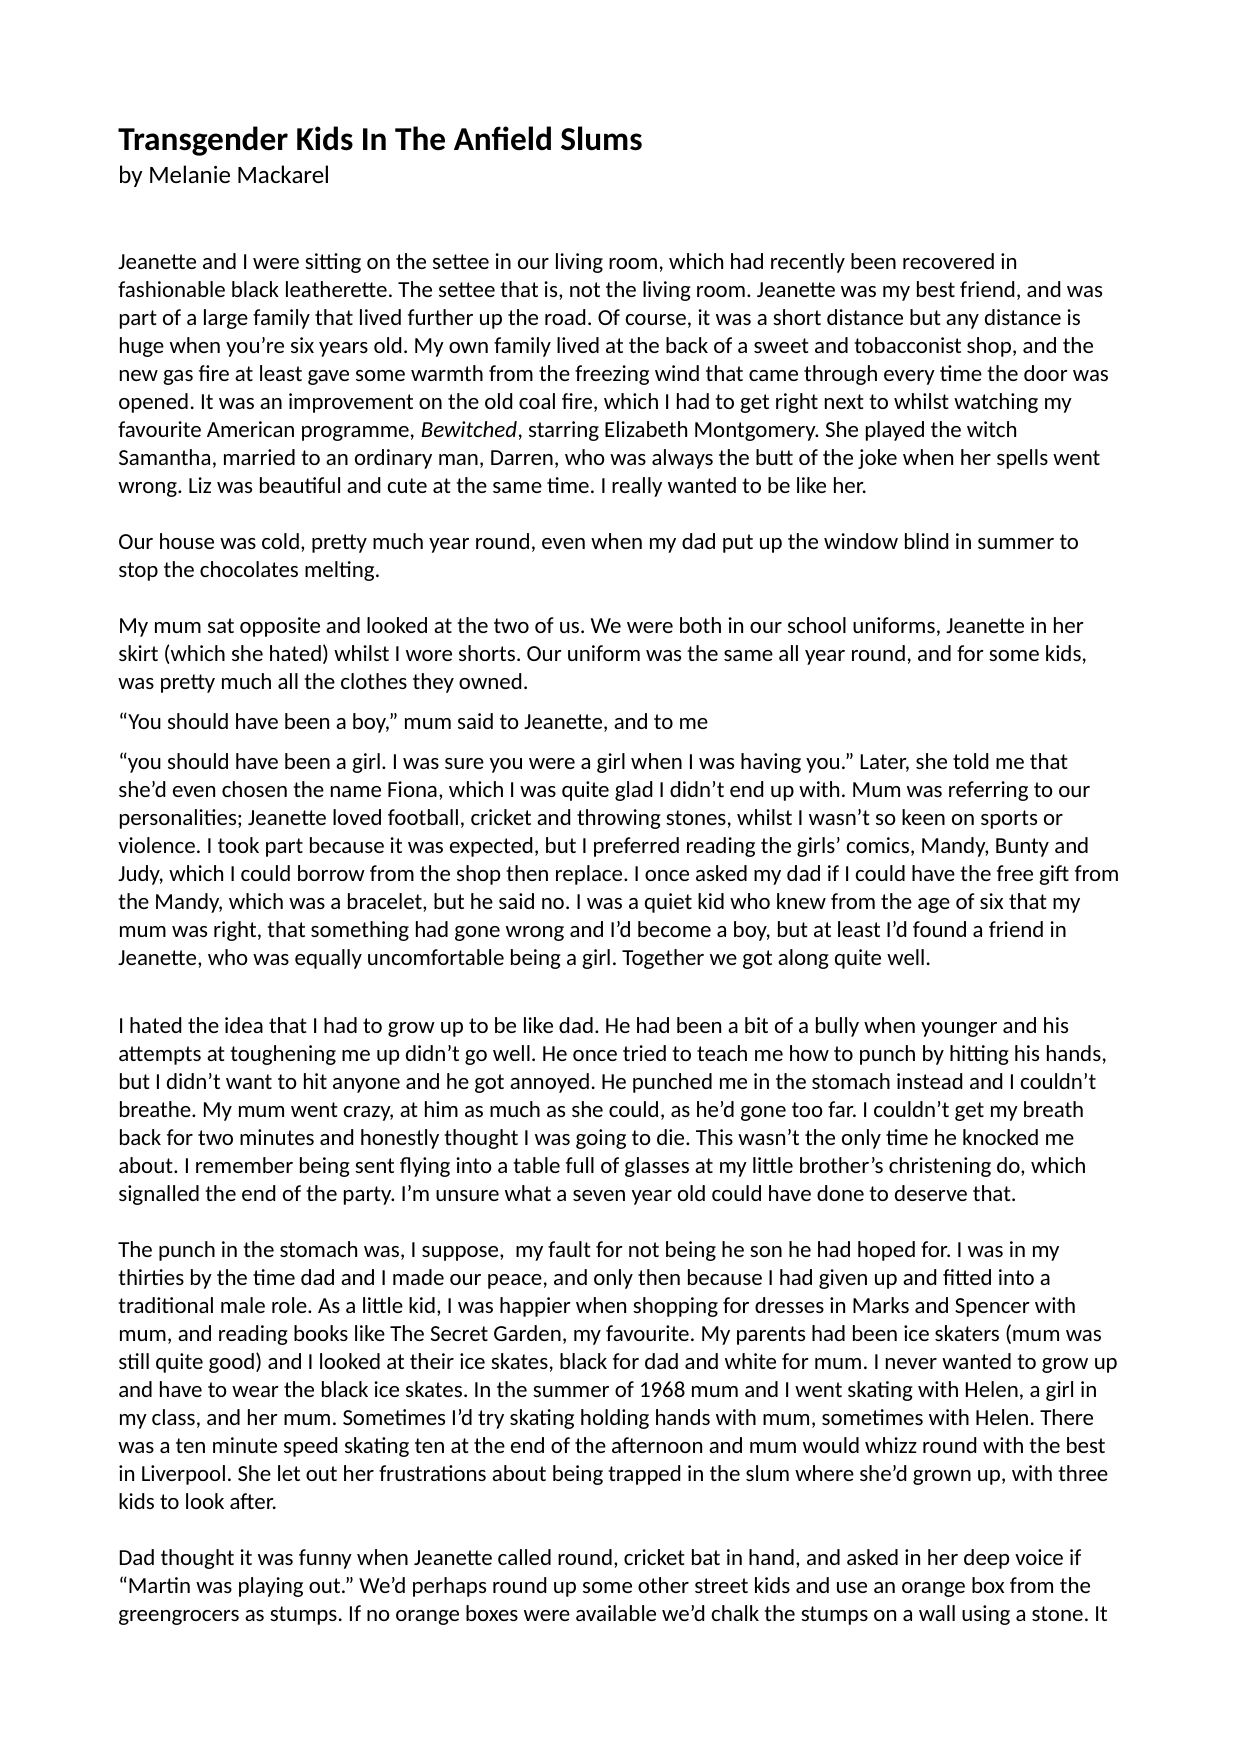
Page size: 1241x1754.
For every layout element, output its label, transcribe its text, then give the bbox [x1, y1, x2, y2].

text The punch in the stomach was, I suppose, my fault for not being he son he had hoped for. I was in my thirties by the time dad and I made our peace, and only then because I had given up and fitted into a traditional male role. As a little kid, I was happier when shopping for dresses in Marks and Spencer with mum, and reading books like The Secret Garden, my favourite. My parents had been ice skaters (mum was still quite good) and I looked at their ice skates, black for dad and white for mum. I never wanted to grow up and have to wear the black ice skates. In the summer of 1968 mum and I went skating with Helen, a girl in my class, and her mum. Sometimes I’d try skating holding hands with mum, sometimes with Helen. There was a ten minute speed skating ten at the end of the afternoon and mum would whizz round with the best in Liverpool. She let out her frustrations about being trapped in the slum where she’d grown up, with three kids to look after. [118, 1235, 1122, 1515]
text My mum sat opposite and looked at the two of us. We were both in our school uniforms, Jeanette in her skirt (which she hated) whilst I wore shorts. Our uniform was the same all year round, and for some kids, was pretty much all the clothes they owned. [118, 611, 1122, 695]
text Transgender kids in the Anfield slums [118, 118, 1122, 159]
text “You should have been a boy,” mum said to Jeanette, and to me [118, 707, 1122, 735]
text Jeanette and I were sitting on the settee in our living room, which had recently been recovered in fashionable black leatherette. The settee that is, not the living room. Jeanette was my best friend, and was part of a large family that lived further up the road. Of course, it was a short distance but any distance is huge when you’re six years old. My own family lived at the back of a sweet and tobacconist shop, and the new gas fire at least gave some warmth from the freezing wind that came through every time the door was opened. It was an improvement on the old coal fire, which I had to get right next to whilst watching my favourite American programme, Bewitched, starring Elizabeth Montgomery. She played the witch Samantha, married to an ordinary man, Darren, who was always the butt of the joke when her spells went wrong. Liz was beautiful and cute at the same time. I really wanted to be like her. [118, 247, 1122, 499]
text by Melanie Mackarel [118, 159, 1122, 189]
text “you should have been a girl. I was sure you were a girl when I was having you.” Later, she told me that she’d even chosen the name Fiona, which I was quite glad I didn’t end up with. Mum was referring to our personalities; Jeanette loved football, cricket and throwing stones, whilst I wasn’t so keen on sports or violence. I took part because it was expected, but I preferred reading the girls’ comics, Mandy, Bunty and Judy, which I could borrow from the shop then replace. I once asked my dad if I could have the free gift from the Mandy, which was a bracelet, but he said no. I was a quiet kid who knew from the age of six that my mum was right, that something had gone wrong and I’d become a boy, but at least I’d found a friend in Jeanette, who was equally uncomfortable being a girl. Together we got along quite well. [118, 747, 1122, 971]
text Our house was cold, pretty much year round, even when my dad put up the window blind in summer to stop the chocolates melting. [118, 527, 1122, 583]
text Dad thought it was funny when Jeanette called round, cricket bat in hand, and asked in her deep voice if “Martin was playing out.” We’d perhaps round up some other street kids and use an orange box from the greengrocers as stumps. If no orange boxes were available we’d chalk the stumps on a wall using a stone. It [118, 1543, 1122, 1627]
text I hated the idea that I had to grow up to be like dad. He had been a bit of a bully when younger and his attempts at toughening me up didn’t go well. He once tried to teach me how to punch by hitting his hands, but I didn’t want to hit anyone and he got annoyed. He punched me in the stomach instead and I couldn’t breathe. My mum went crazy, at him as much as she could, as he’d gone too far. I couldn’t get my breath back for two minutes and honestly thought I was going to die. This wasn’t the only time he knocked me about. I remember being sent flying into a table full of glasses at my little brother’s christening do, which signalled the end of the party. I’m unsure what a seven year old could have done to deserve that. [118, 1011, 1122, 1207]
